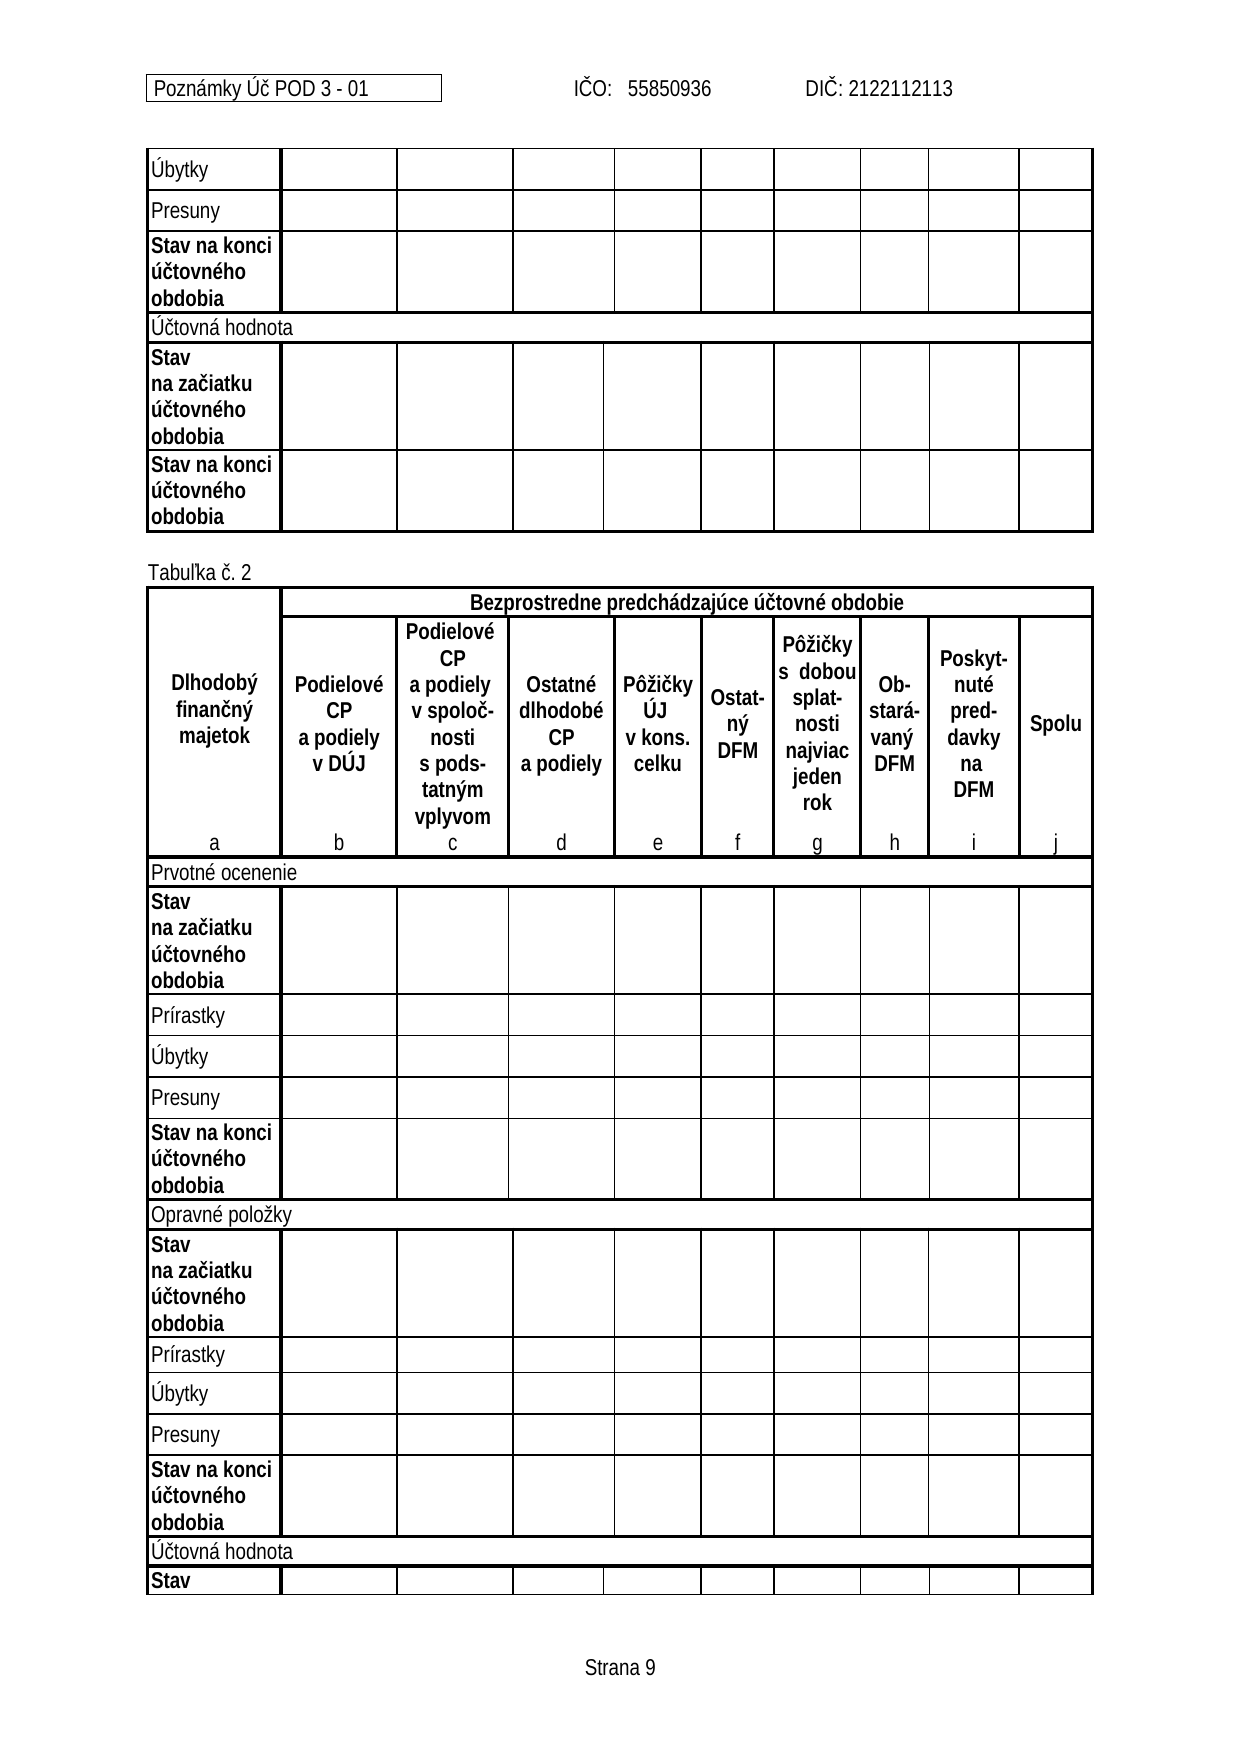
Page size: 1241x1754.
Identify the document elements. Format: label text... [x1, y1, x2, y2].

table_cell [929, 1338, 1018, 1371]
table_cell [930, 1119, 1018, 1198]
table_cell Poskyt-nuté pred-davky na DFM [930, 618, 1018, 829]
table_cell Pôžičky s dobou splat-nosti najviac jeden rok [775, 618, 859, 829]
table_header Dlhodobý finančný majetok [149, 589, 279, 829]
table_cell [615, 888, 700, 993]
table_cell d [510, 829, 613, 855]
table_cell Presuny [149, 191, 279, 230]
table_cell [1020, 1231, 1091, 1336]
table_cell [930, 451, 1018, 530]
table_cell [514, 1231, 614, 1336]
table_cell [930, 1078, 1018, 1117]
table_cell Účtovná hodnota [149, 1538, 1091, 1564]
table_cell [702, 995, 773, 1035]
table_cell Stav na začiatku účtovného obdobia [149, 1231, 279, 1336]
table_cell Stav na konci účtovného obdobia [149, 451, 279, 530]
table_cell [775, 232, 860, 311]
table_cell a [149, 829, 279, 855]
table_cell Prírastky [149, 995, 279, 1035]
table_cell i [930, 829, 1018, 855]
table_cell [604, 344, 700, 449]
table_cell [398, 232, 512, 311]
table_cell Účtovná hodnota [149, 314, 1091, 341]
table_cell [702, 232, 773, 311]
table_cell Úbytky [149, 1373, 279, 1413]
table_cell [861, 344, 929, 449]
table_cell [514, 149, 614, 189]
table_cell f [703, 829, 772, 855]
table_cell Ob-stará-vaný DFM [862, 618, 927, 829]
table_cell [1020, 1568, 1091, 1594]
table_cell [509, 888, 614, 993]
table_cell [929, 1456, 1018, 1535]
table_cell [1020, 344, 1091, 449]
table_cell [929, 1373, 1018, 1413]
table_cell [283, 191, 396, 230]
table_cell [615, 1456, 700, 1535]
table_cell [514, 1456, 614, 1535]
table_cell [775, 1456, 860, 1535]
table_cell Ostatné dlhodobé CP a podiely [510, 618, 613, 829]
table_cell [702, 1036, 773, 1076]
table_cell [398, 1036, 508, 1076]
table_cell [283, 232, 396, 311]
table_cell [615, 1119, 700, 1198]
table_cell [615, 191, 700, 230]
table_cell [929, 232, 1018, 311]
table_cell [861, 1373, 928, 1413]
table_cell [775, 149, 860, 189]
table_cell Stav na konci účtovného obdobia [149, 1119, 279, 1198]
table_cell [775, 1568, 860, 1594]
table_cell [615, 1036, 700, 1076]
table_cell [702, 149, 773, 189]
table_cell [398, 191, 512, 230]
table_cell [398, 1078, 508, 1117]
table_cell [1020, 888, 1091, 993]
table_cell [615, 1373, 700, 1413]
table_cell [861, 1568, 929, 1594]
table_cell [702, 451, 773, 530]
table_cell [1020, 232, 1091, 311]
table_cell [1020, 1456, 1091, 1535]
table_cell g [775, 829, 859, 855]
table_cell [702, 344, 773, 449]
table_cell [1020, 1119, 1091, 1198]
table_cell [1020, 191, 1091, 230]
table_cell [861, 995, 929, 1035]
table_cell [398, 1119, 508, 1198]
table_cell [775, 995, 860, 1035]
table_cell [702, 1456, 773, 1535]
table_cell [398, 149, 512, 189]
table_cell [398, 344, 512, 449]
table_cell [861, 1036, 929, 1076]
table_cell [398, 1338, 512, 1371]
table_cell [861, 1231, 928, 1336]
table_cell [861, 1078, 929, 1117]
table_cell [398, 995, 508, 1035]
table_cell [509, 1119, 614, 1198]
table_cell [514, 451, 603, 530]
table_cell [930, 344, 1018, 449]
table_cell [604, 451, 700, 530]
table_cell [702, 1338, 773, 1371]
table_cell Ostat-ný DFM [703, 618, 772, 829]
table_cell [283, 1078, 396, 1117]
table_cell [283, 995, 396, 1035]
table_cell [514, 232, 614, 311]
table_cell [283, 1119, 396, 1198]
table_cell j [1021, 829, 1091, 855]
table_cell Úbytky [149, 1036, 279, 1076]
table_cell [283, 1415, 396, 1454]
table_cell [702, 1078, 773, 1117]
table_cell Stav na konci účtovného obdobia [149, 232, 279, 311]
table_cell [1020, 149, 1091, 189]
table_cell [775, 191, 860, 230]
table_cell [775, 1338, 860, 1371]
table_cell [1020, 1036, 1091, 1076]
table_cell [514, 344, 603, 449]
table_cell [775, 1415, 860, 1454]
table_cell [398, 451, 512, 530]
table_cell [861, 1338, 928, 1371]
table_cell [702, 191, 773, 230]
table_cell [930, 1568, 1018, 1594]
table_cell Presuny [149, 1415, 279, 1454]
table_cell [514, 1415, 614, 1454]
table_cell [509, 995, 614, 1035]
table_cell Stav na začiatku účtovného obdobia [149, 344, 279, 449]
table_cell [398, 888, 508, 993]
table_cell [775, 344, 860, 449]
table_cell Stav [149, 1568, 279, 1594]
table_cell [615, 1078, 700, 1117]
table_header Bezprostredne predchádzajúce účtovné obdobie [283, 589, 1091, 615]
table_cell [775, 888, 860, 993]
table_cell [615, 232, 700, 311]
table_cell [861, 1119, 929, 1198]
table_cell [283, 1373, 396, 1413]
table_cell [929, 191, 1018, 230]
table_cell [775, 1119, 860, 1198]
table_cell [283, 451, 396, 530]
table_cell [702, 1119, 773, 1198]
table_cell [775, 1036, 860, 1076]
table_cell [861, 232, 928, 311]
table_cell [283, 1231, 396, 1336]
table_cell [604, 1568, 700, 1594]
table_cell [702, 1568, 773, 1594]
table_cell Prírastky [149, 1338, 279, 1371]
table_cell [702, 1415, 773, 1454]
table_cell [615, 149, 700, 189]
table_cell [615, 1338, 700, 1371]
table_cell [861, 149, 928, 189]
table_cell [283, 1568, 396, 1594]
table_cell [861, 191, 928, 230]
table_cell [1020, 1338, 1091, 1371]
table_cell [615, 1415, 700, 1454]
table_cell [283, 888, 396, 993]
text Tabuľka č. 2 [148, 559, 1092, 586]
table_cell [398, 1456, 512, 1535]
table_cell h [862, 829, 927, 855]
table_cell [702, 888, 773, 993]
table_cell [1020, 1373, 1091, 1413]
table_cell [861, 451, 929, 530]
table_cell [283, 1338, 396, 1371]
table_cell [283, 1456, 396, 1535]
table_cell Spolu [1021, 618, 1091, 829]
table_cell [398, 1231, 512, 1336]
table_cell [1020, 451, 1091, 530]
table_cell [283, 149, 396, 189]
table_cell c [398, 829, 507, 855]
table_cell [930, 995, 1018, 1035]
table_cell [929, 1415, 1018, 1454]
table_cell [615, 995, 700, 1035]
table_cell Úbytky [149, 149, 279, 189]
table_cell [514, 1373, 614, 1413]
table_cell [514, 1338, 614, 1371]
table_cell Podielové CP a podiely v spoloč-nosti s pods-tatným vplyvom [398, 618, 507, 829]
table_cell [509, 1036, 614, 1076]
table_cell [1020, 995, 1091, 1035]
table_cell [398, 1415, 512, 1454]
table_cell [861, 1456, 928, 1535]
table_cell [775, 1078, 860, 1117]
table_cell [929, 149, 1018, 189]
table_cell Opravné položky [149, 1201, 1091, 1227]
table_cell e [616, 829, 700, 855]
table_cell [929, 1231, 1018, 1336]
table_cell [283, 1036, 396, 1076]
table_cell [398, 1568, 512, 1594]
table_cell Stav na začiatku účtovného obdobia [149, 888, 279, 993]
table_cell Stav na konci účtovného obdobia [149, 1456, 279, 1535]
table_cell [283, 344, 396, 449]
table_cell Pôžičky ÚJ v kons. celku [616, 618, 700, 829]
table_cell [702, 1231, 773, 1336]
table_cell [702, 1373, 773, 1413]
table_cell [514, 1568, 603, 1594]
table_cell [930, 1036, 1018, 1076]
table_cell Podielové CP a podiely v DÚJ [283, 618, 395, 829]
table_cell [1020, 1078, 1091, 1117]
table_cell [775, 451, 860, 530]
table_cell [775, 1373, 860, 1413]
table_cell [1020, 1415, 1091, 1454]
table_cell [615, 1231, 700, 1336]
table_cell [398, 1373, 512, 1413]
table_cell [775, 1231, 860, 1336]
table_cell Presuny [149, 1078, 279, 1117]
table_cell Prvotné ocenenie [149, 859, 1091, 885]
table_cell [514, 191, 614, 230]
table_cell [509, 1078, 614, 1117]
table_cell [861, 1415, 928, 1454]
table_cell b [283, 829, 395, 855]
table_cell [930, 888, 1018, 993]
table_cell [861, 888, 929, 993]
